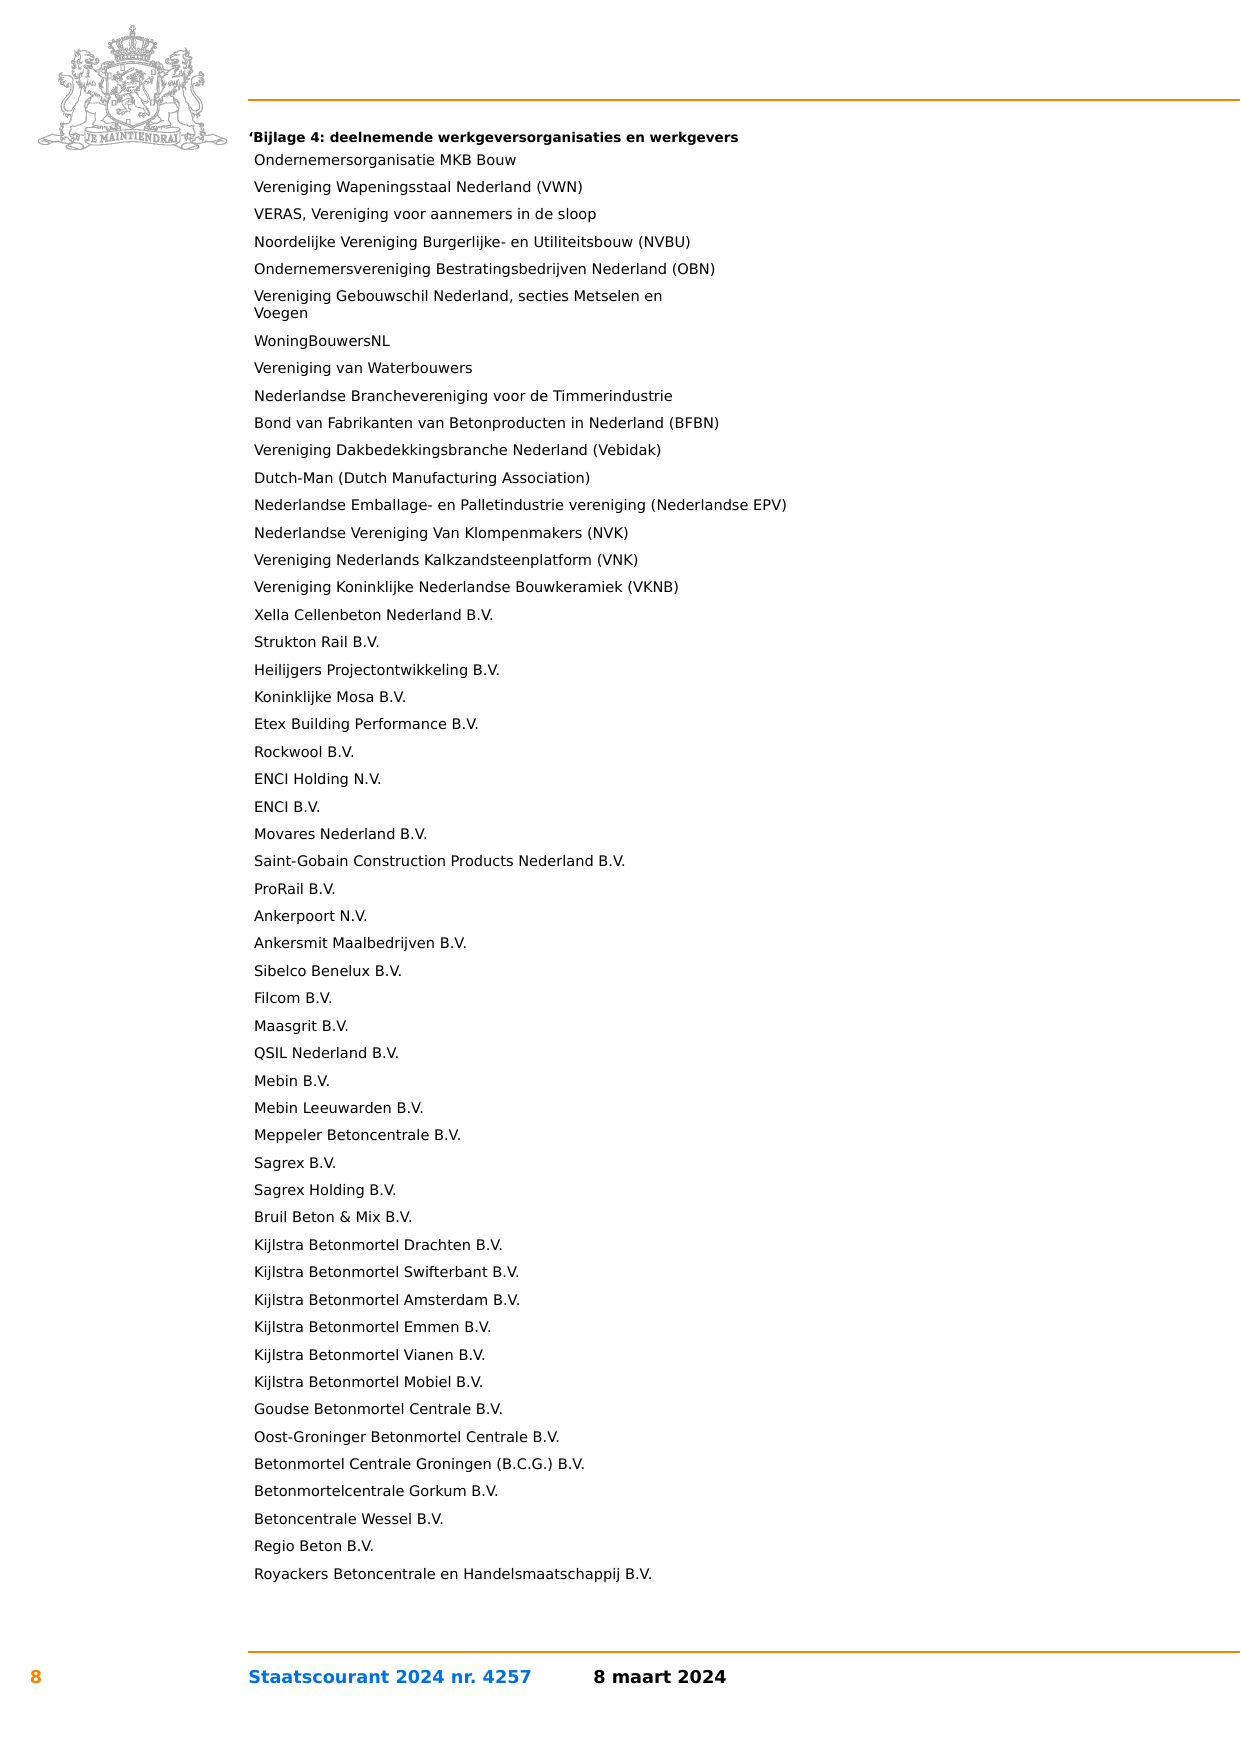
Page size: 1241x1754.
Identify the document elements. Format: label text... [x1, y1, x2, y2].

table_cell Betonmortelcentrale Gorkum B.V. [249, 1479, 1163, 1505]
table_cell Dutch-Man (Dutch Manufacturing Association) [249, 465, 1163, 491]
table_cell ProRail B.V. [249, 876, 1163, 902]
table_cell Vereniging Dakbedekkingsbranche Nederland (Vebidak) [249, 438, 1163, 464]
table_cell Heilijgers Projectontwikkeling B.V. [249, 657, 1163, 683]
table_header ‘Bijlage 4: deelnemende werkgeversorganisaties en werkgevers [248, 130, 1163, 146]
table_cell Vereniging Gebouwschil Nederland, secties Metselen en Voegen [249, 284, 1163, 327]
table_cell Betoncentrale Wessel B.V. [249, 1506, 1163, 1532]
table_cell QSIL Nederland B.V. [249, 1040, 1163, 1067]
table_cell Vereniging van Waterbouwers [249, 355, 1163, 382]
table_cell Vereniging Nederlands Kalkzandsteenplatform (VNK) [249, 547, 1163, 573]
table_cell Kijlstra Betonmortel Mobiel B.V. [249, 1369, 1163, 1395]
table_cell Goudse Betonmortel Centrale B.V. [249, 1396, 1163, 1423]
table_cell Saint-Gobain Construction Products Nederland B.V. [249, 849, 1163, 875]
table_cell Kijlstra Betonmortel Swifterbant B.V. [249, 1260, 1163, 1286]
table_cell ENCI B.V. [249, 794, 1163, 820]
table_cell Kijlstra Betonmortel Amsterdam B.V. [249, 1287, 1163, 1313]
table_cell Noordelijke Vereniging Burgerlijke- en Utiliteitsbouw (NVBU) [249, 229, 1163, 255]
table_cell Nederlandse Vereniging Van Klompenmakers (NVK) [249, 520, 1163, 546]
table_cell Nederlandse Emballage- en Palletindustrie vereniging (Nederlandse EPV) [249, 493, 1163, 519]
table_cell Ondernemersorganisatie MKB Bouw [249, 146, 1163, 173]
table_cell Sibelco Benelux B.V. [249, 958, 1163, 984]
table_cell Movares Nederland B.V. [249, 821, 1163, 847]
table_cell Ondernemersvereniging Bestratingsbedrijven Nederland (OBN) [249, 256, 1163, 283]
table_cell Royackers Betoncentrale en Handelsmaatschappij B.V. [249, 1561, 1163, 1587]
table_cell Sagrex B.V. [249, 1150, 1163, 1176]
table_cell Vereniging Koninklijke Nederlandse Bouwkeramiek (VKNB) [249, 575, 1163, 601]
table_cell Mebin B.V. [249, 1068, 1163, 1094]
table_cell Betonmortel Centrale Groningen (B.C.G.) B.V. [249, 1451, 1163, 1478]
table_cell Maasgrit B.V. [249, 1013, 1163, 1039]
table_cell Ankerpoort N.V. [249, 903, 1163, 930]
table_cell VERAS, Vereniging voor aannemers in de sloop [249, 201, 1163, 228]
table_cell Oost-Groninger Betonmortel Centrale B.V. [249, 1424, 1163, 1450]
table_cell Rockwool B.V. [249, 739, 1163, 765]
table_cell ENCI Holding N.V. [249, 766, 1163, 793]
table_cell Regio Beton B.V. [249, 1534, 1163, 1560]
picture [38, 25, 227, 150]
table_cell Kijlstra Betonmortel Drachten B.V. [249, 1232, 1163, 1258]
table_cell Xella Cellenbeton Nederland B.V. [249, 602, 1163, 628]
table_cell Ankersmit Maalbedrijven B.V. [249, 931, 1163, 957]
table_cell Bruil Beton & Mix B.V. [249, 1205, 1163, 1231]
table_cell Filcom B.V. [249, 986, 1163, 1012]
table_cell Koninklijke Mosa B.V. [249, 684, 1163, 711]
table_cell Etex Building Performance B.V. [249, 712, 1163, 738]
table_cell Sagrex Holding B.V. [249, 1177, 1163, 1204]
table_cell Strukton Rail B.V. [249, 629, 1163, 656]
table_cell Nederlandse Branchevereniging voor de Timmerindustrie [249, 383, 1163, 409]
table_cell WoningBouwersNL [249, 328, 1163, 354]
table_cell Kijlstra Betonmortel Vianen B.V. [249, 1342, 1163, 1368]
table_cell Bond van Fabrikanten van Betonproducten in Nederland (BFBN) [249, 410, 1163, 437]
table_cell Meppeler Betoncentrale B.V. [249, 1123, 1163, 1149]
table_cell Mebin Leeuwarden B.V. [249, 1095, 1163, 1121]
table_cell Vereniging Wapeningsstaal Nederland (VWN) [249, 174, 1163, 200]
table_cell Kijlstra Betonmortel Emmen B.V. [249, 1314, 1163, 1341]
